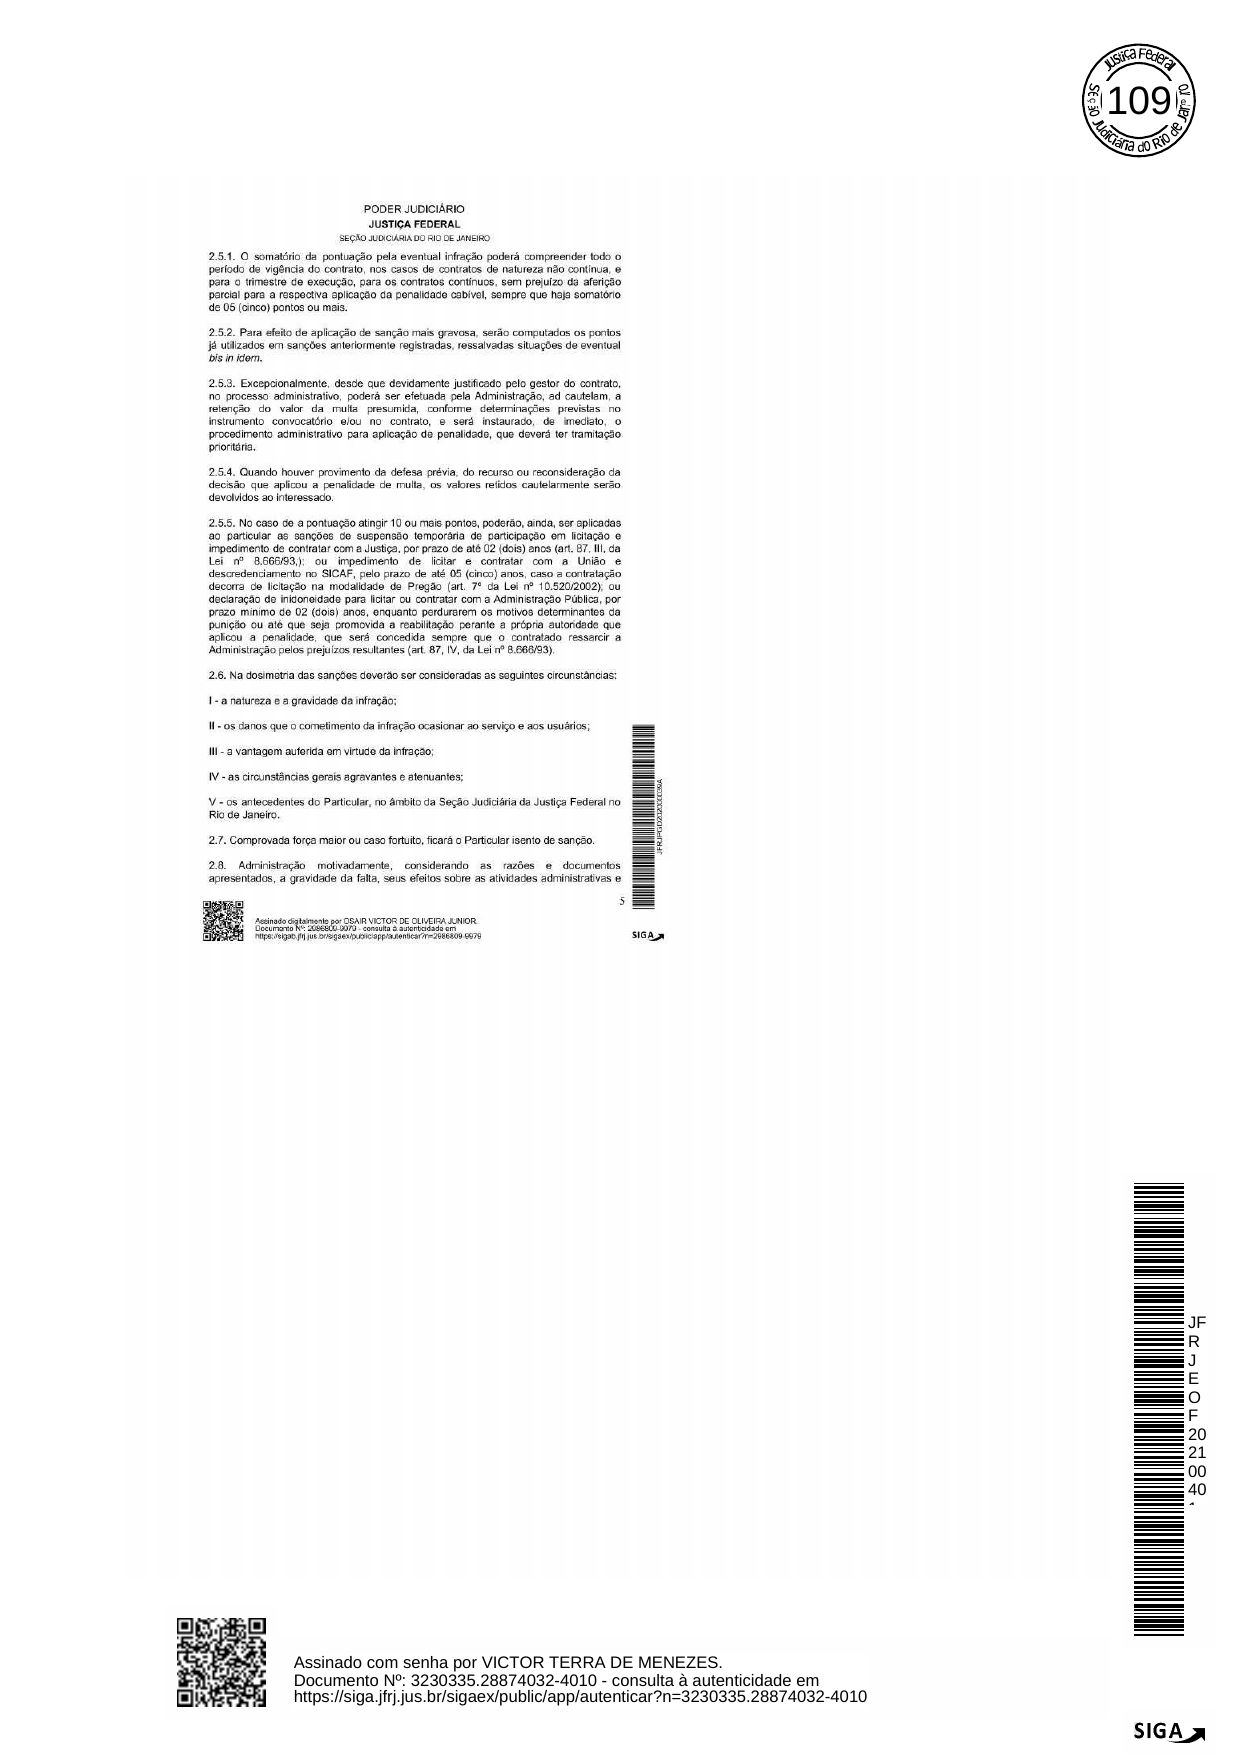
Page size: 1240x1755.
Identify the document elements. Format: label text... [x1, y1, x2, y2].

text ç [1087, 98, 1099, 106]
text e [1180, 95, 1193, 105]
text JFRJEOF202100401V01 [1188, 1314, 1207, 1504]
